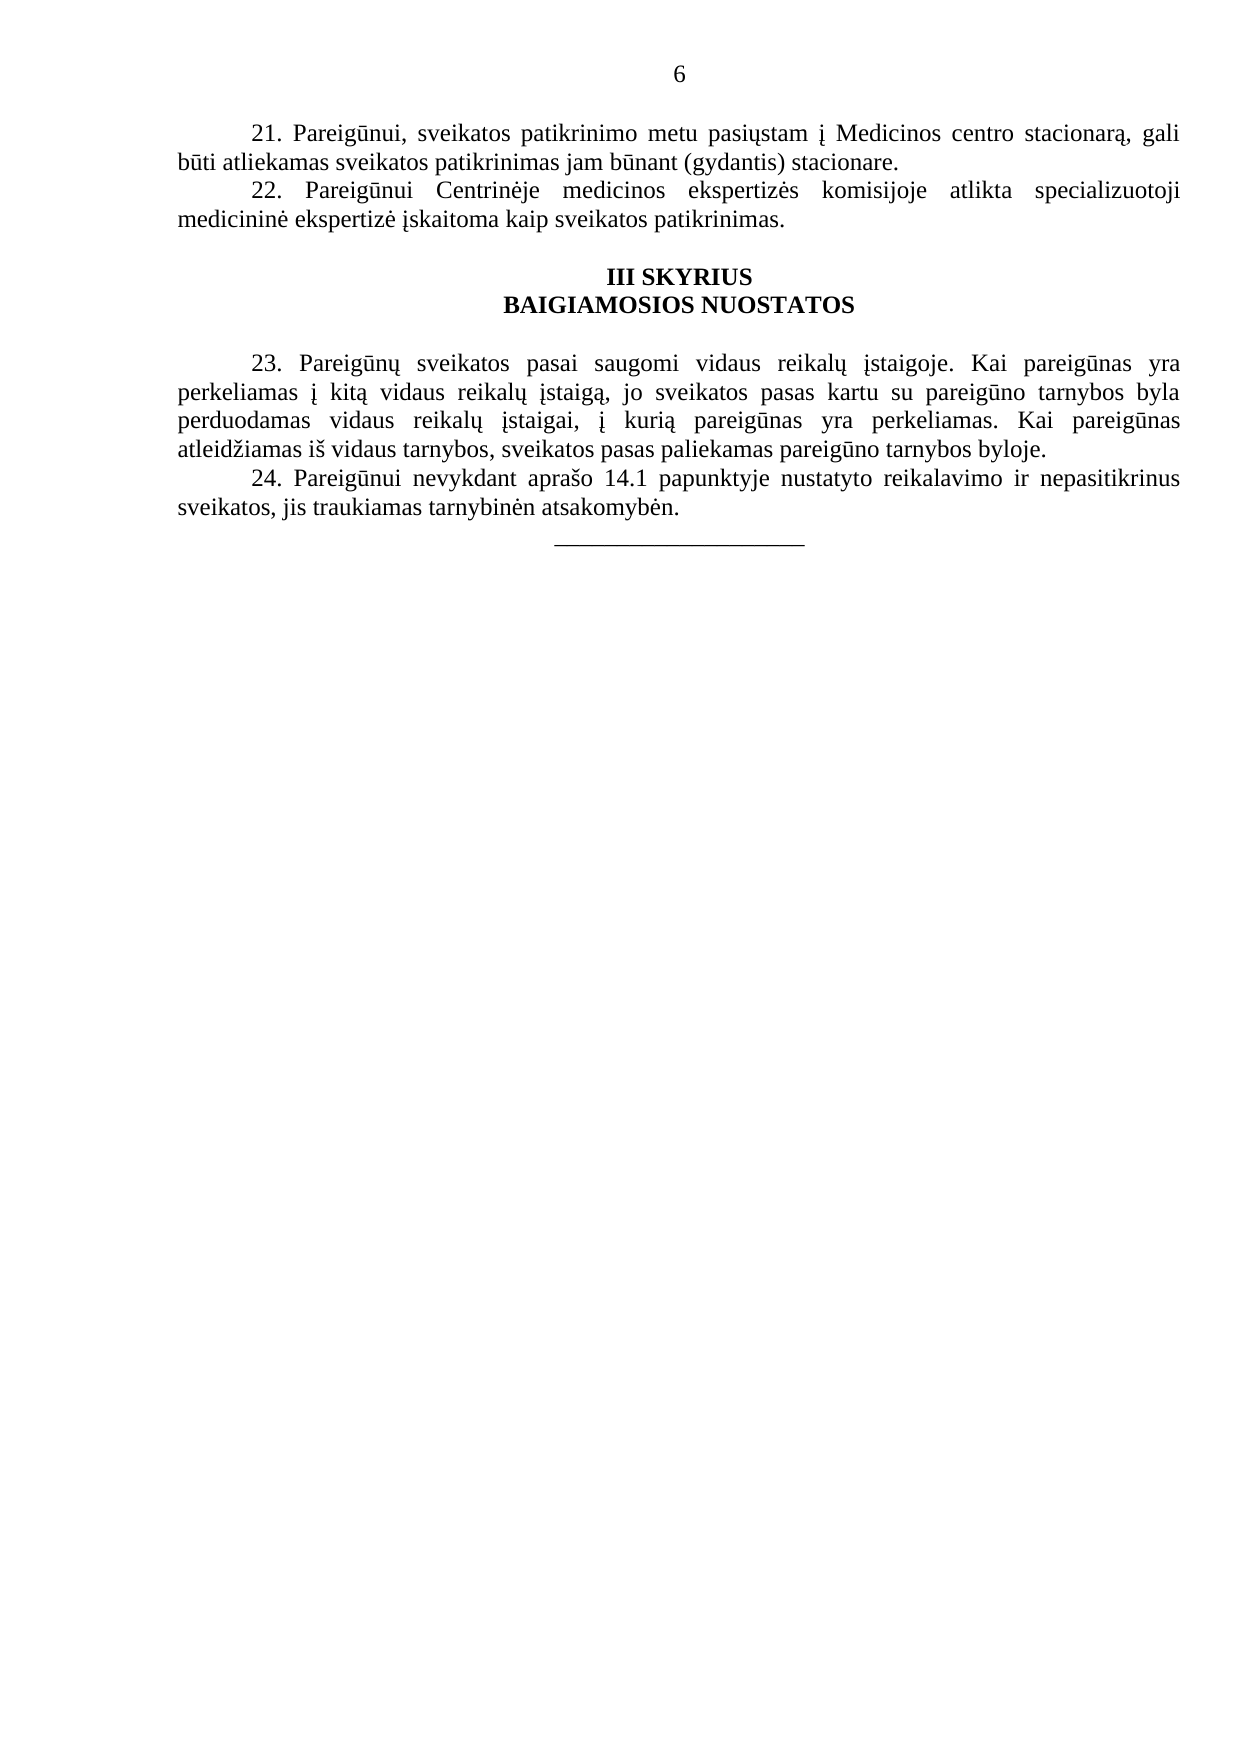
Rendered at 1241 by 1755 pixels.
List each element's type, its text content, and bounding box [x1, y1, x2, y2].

text 24. Pareigūnui nevykdant aprašo 14.1 papunktyje nustatyto reikalavimo ir nepasitikrinus sveikatos, jis traukiamas tarnybinėn atsakomybėn. [177, 463, 1181, 521]
text ____________________ [177, 521, 1181, 549]
text BAIGIAMOSIOS NUOSTATOS [177, 291, 1181, 319]
text III skyrius [177, 262, 1181, 291]
text 21. Pareigūnui, sveikatos patikrinimo metu pasiųstam į Medicinos centro stacionarą, gali būti atliekamas sveikatos patikrinimas jam būnant (gydantis) stacionare. [177, 118, 1181, 176]
text 23. Pareigūnų sveikatos pasai saugomi vidaus reikalų įstaigoje. Kai pareigūnas yra perkeliamas į kitą vidaus reikalų įstaigą, jo sveikatos pasas kartu su pareigūno tarnybos byla perduodamas vidaus reikalų įstaigai, į kurią pareigūnas yra perkeliamas. Kai pareigūnas atleidžiamas iš vidaus tarnybos, sveikatos pasas paliekamas pareigūno tarnybos byloje. [177, 348, 1181, 463]
text 22. Pareigūnui Centrinėje medicinos ekspertizės komisijoje atlikta specializuotoji medicininė ekspertizė įskaitoma kaip sveikatos patikrinimas. [177, 176, 1181, 233]
